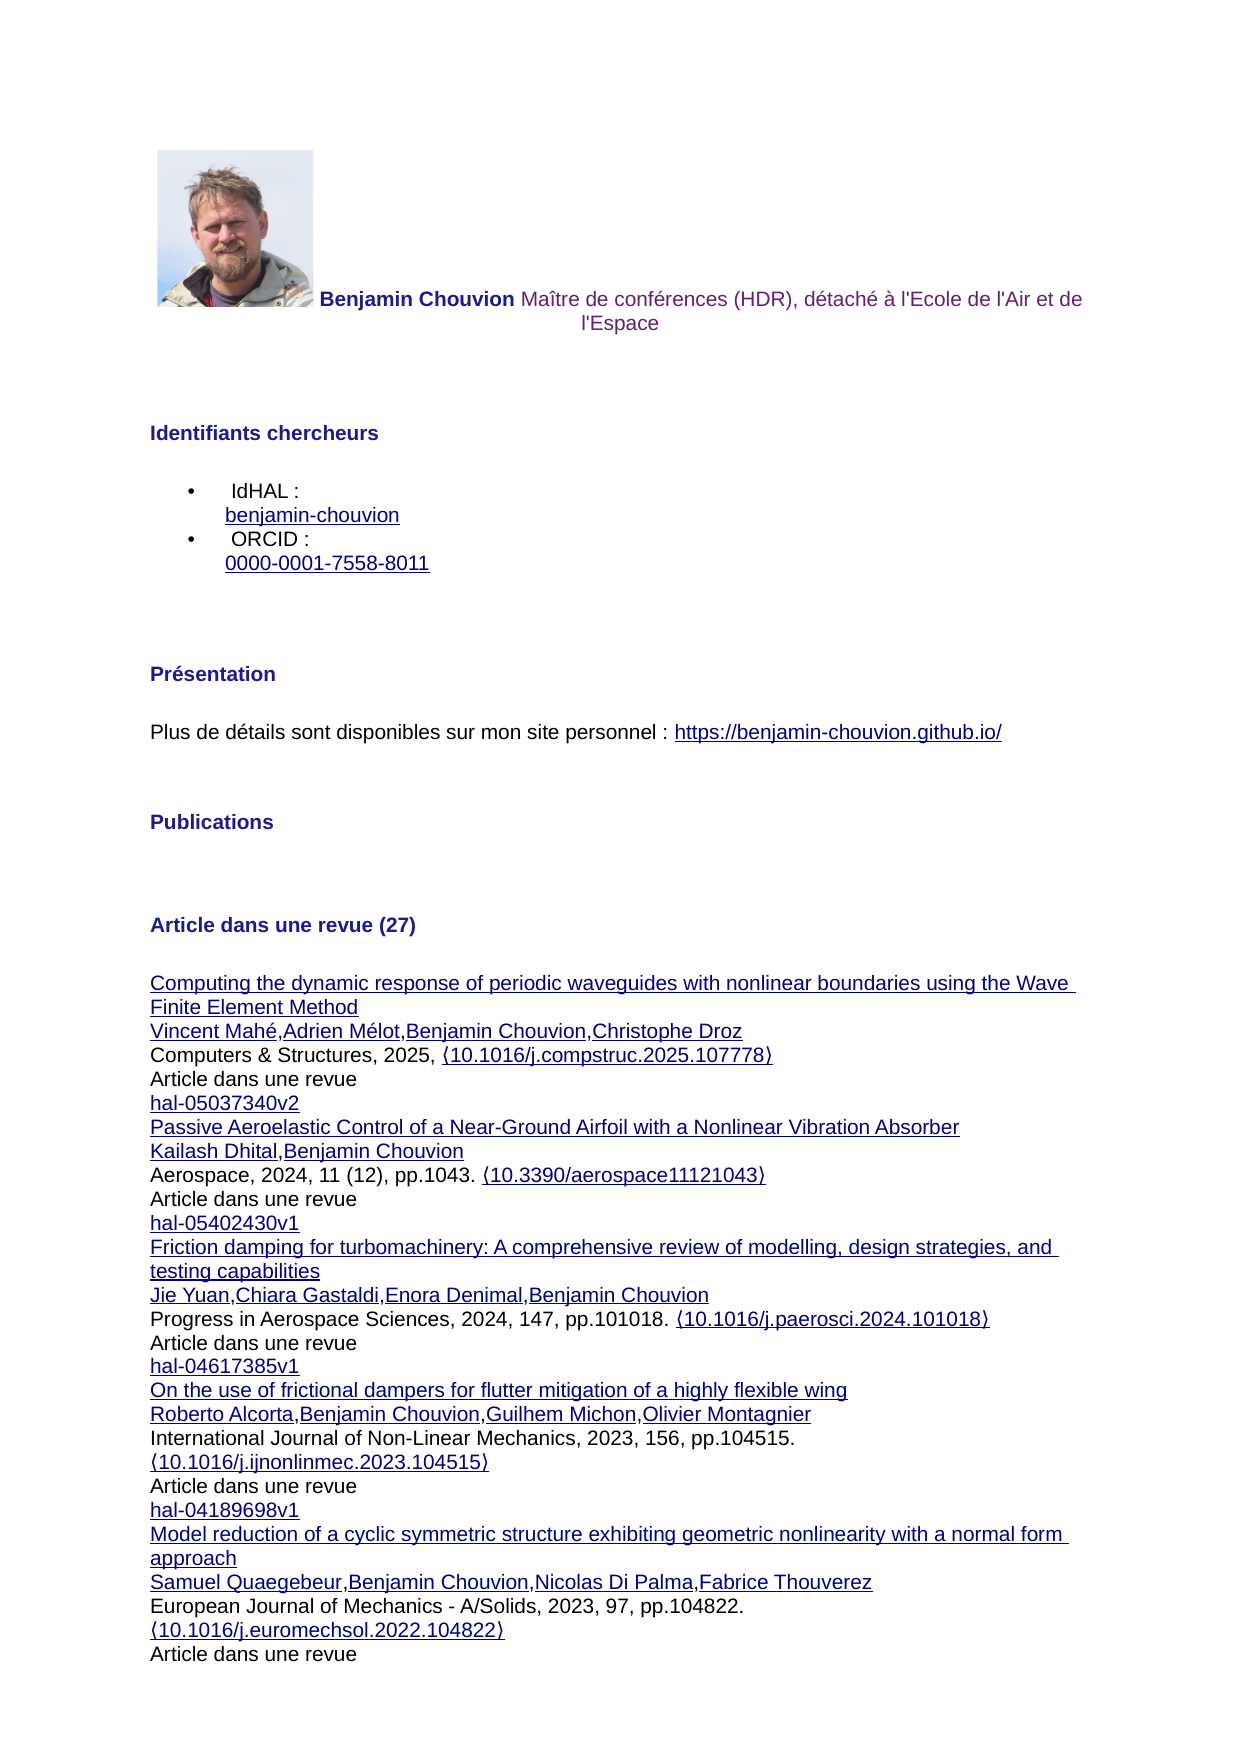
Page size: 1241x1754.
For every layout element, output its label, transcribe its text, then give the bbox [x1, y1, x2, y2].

table_cell On the use of frictional dampers for flutter mitigation of a highly flexible wing Roberto Alcorta,Benjamin Chouvion,Guilhem Michon,Olivier Montagnier International Journal of Non-Linear Mechanics, 2023, 156, pp.104515. ⟨10.1016/j.ijnonlinmec.2023.104515⟩ Article dans une revue hal-04189698v1 [150, 1378, 1090, 1522]
picture [157, 150, 314, 307]
subtitle Identifiants chercheurs [150, 421, 1090, 445]
table_header Computing the dynamic response of periodic waveguides with nonlinear boundaries using the Wave Finite Element Method Vincent Mahé,Adrien Mélot,Benjamin Chouvion,Christophe Droz Computers & Structures, 2025, ⟨10.1016/j.compstruc.2025.107778⟩ Article dans une revue hal-05037340v2 [150, 971, 1090, 1115]
subtitle Benjamin Chouvion Maître de conférences (HDR), détaché à l'Ecole de l'Air et de l'Espace [150, 150, 1090, 334]
text Plus de détails sont disponibles sur mon site personnel : https://benjamin-chouvion.github.io/ [150, 720, 1090, 744]
subtitle Présentation [150, 662, 1090, 686]
subtitle Article dans une revue (27) [150, 913, 1090, 937]
table_cell Friction damping for turbomachinery: A comprehensive review of modelling, design strategies, and testing capabilities Jie Yuan,Chiara Gastaldi,Enora Denimal,Benjamin Chouvion Progress in Aerospace Sciences, 2024, 147, pp.101018. ⟨10.1016/j.paerosci.2024.101018⟩ Article dans une revue hal-04617385v1 [150, 1235, 1090, 1378]
list 0000-0001-7558-8011 [187, 551, 1090, 575]
list benjamin-chouvion [187, 503, 1090, 527]
list ORCID : [187, 527, 1090, 551]
table_cell Passive Aeroelastic Control of a Near-Ground Airfoil with a Nonlinear Vibration Absorber Kailash Dhital,Benjamin Chouvion Aerospace, 2024, 11 (12), pp.1043. ⟨10.3390/aerospace11121043⟩ Article dans une revue hal-05402430v1 [150, 1115, 1090, 1234]
table_cell Model reduction of a cyclic symmetric structure exhibiting geometric nonlinearity with a normal form approach Samuel Quaegebeur,Benjamin Chouvion,Nicolas Di Palma,Fabrice Thouverez European Journal of Mechanics - A/Solids, 2023, 97, pp.104822. ⟨10.1016/j.euromechsol.2022.104822⟩ Article dans une revue [150, 1522, 1090, 1666]
list IdHAL : [187, 479, 1090, 503]
subtitle Publications [150, 809, 1090, 833]
